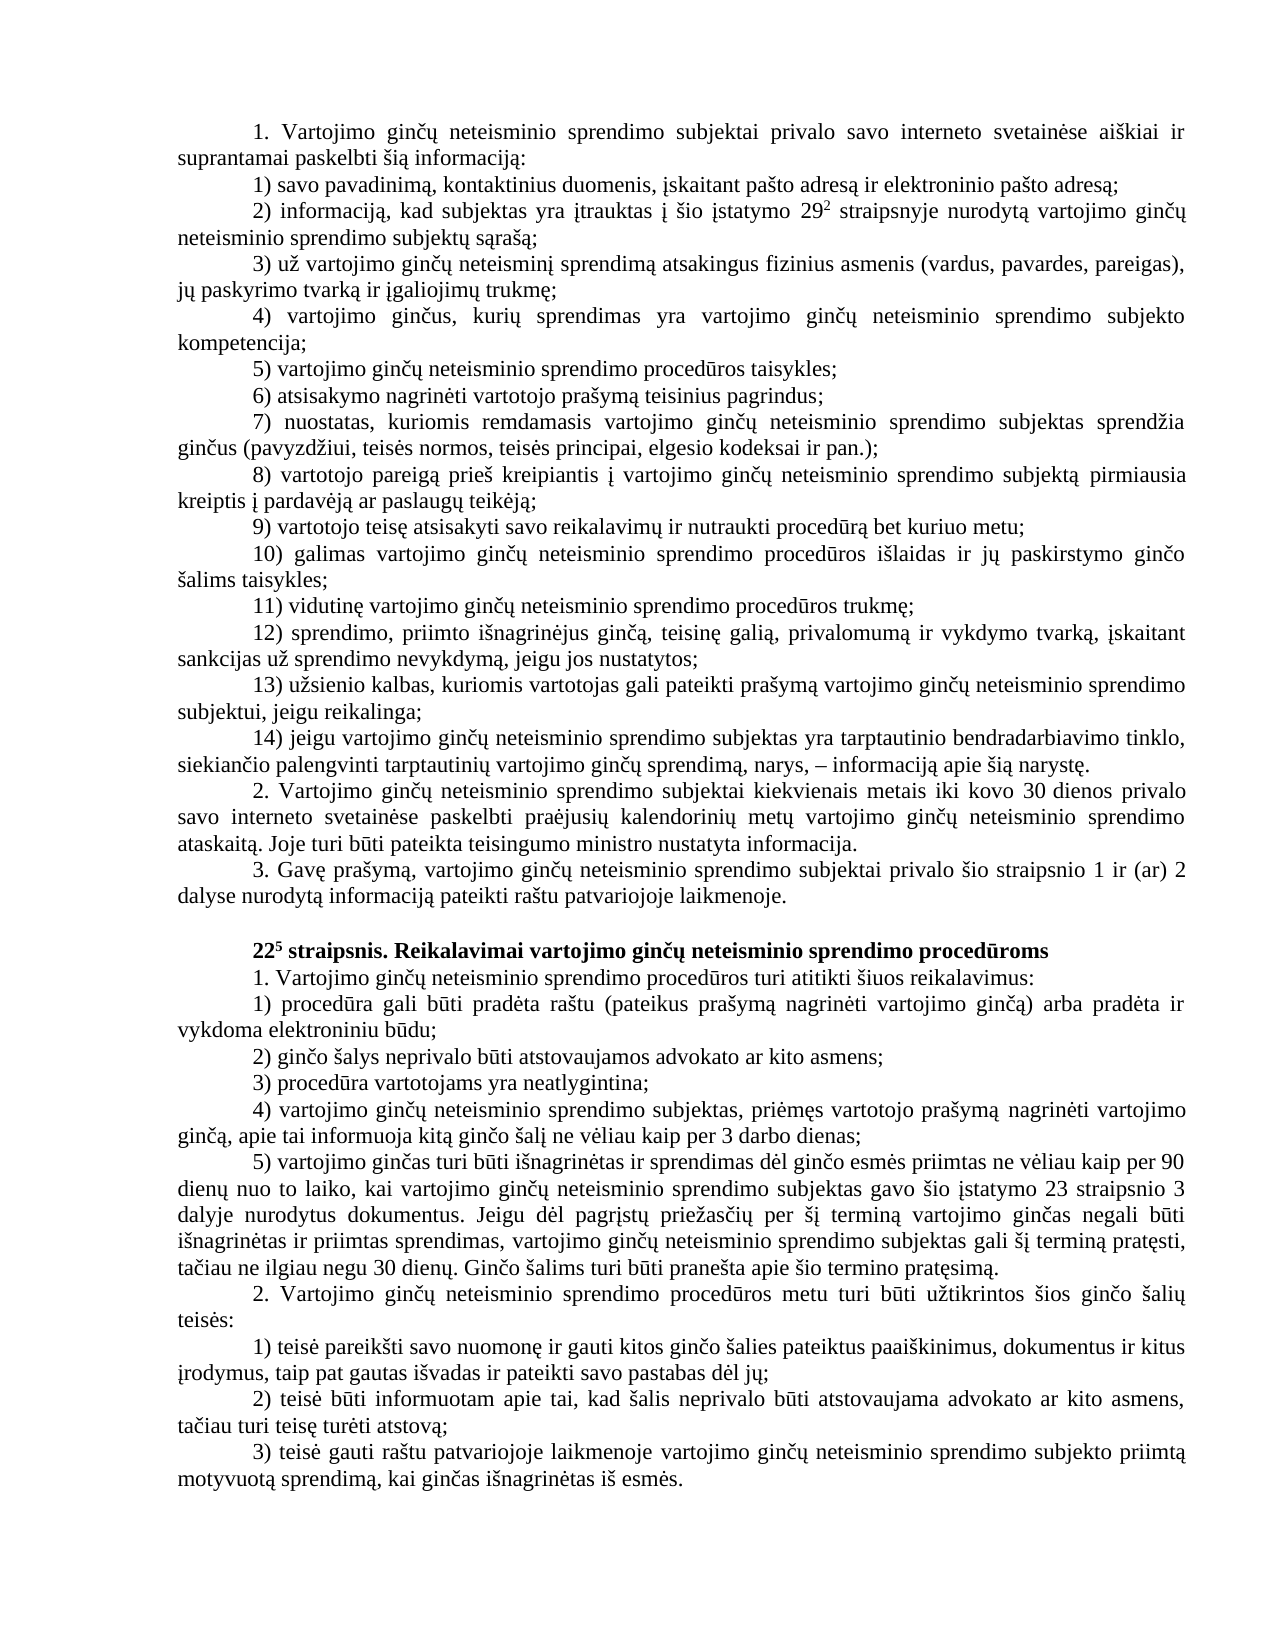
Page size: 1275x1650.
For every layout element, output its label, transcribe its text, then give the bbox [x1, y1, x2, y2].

subtitle 9) vartotojo teisę atsisakyti savo reikalavimų ir nutraukti procedūrą bet kuriuo metu; [177, 513, 1186, 540]
subtitle 3) už vartojimo ginčų neteisminį sprendimą atsakingus fizinius asmenis (vardus, pavardes, pareigas), jų paskyrimo tvarką ir įgaliojimų trukmę; [177, 250, 1186, 303]
subtitle 3. Gavę prašymą, vartojimo ginčų neteisminio sprendimo subjektai privalo šio straipsnio 1 ir (ar) 2 dalyse nurodytą informaciją pateikti raštu patvariojoje laikmenoje. [177, 856, 1186, 909]
subtitle 1. Vartojimo ginčų neteisminio sprendimo procedūros turi atitikti šiuos reikalavimus: [177, 964, 1186, 990]
subtitle 2. Vartojimo ginčų neteisminio sprendimo subjektai kiekvienais metais iki kovo 30 dienos privalo savo interneto svetainėse paskelbti praėjusių kalendorinių metų vartojimo ginčų neteisminio sprendimo ataskaitą. Joje turi būti pateikta teisingumo ministro nustatyta informacija. [177, 777, 1186, 856]
subtitle 1. Vartojimo ginčų neteisminio sprendimo subjektai privalo savo interneto svetainėse aiškiai ir suprantamai paskelbti šią informaciją: [177, 118, 1186, 171]
subtitle 1) savo pavadinimą, kontaktinius duomenis, įskaitant pašto adresą ir elektroninio pašto adresą; [177, 171, 1186, 197]
subtitle 7) nuostatas, kuriomis remdamasis vartojimo ginčų neteisminio sprendimo subjektas sprendžia ginčus (pavyzdžiui, teisės normos, teisės principai, elgesio kodeksai ir pan.); [177, 408, 1186, 461]
subtitle 13) užsienio kalbas, kuriomis vartotojas gali pateikti prašymą vartojimo ginčų neteisminio sprendimo subjektui, jeigu reikalinga; [177, 672, 1186, 724]
subtitle 5) vartojimo ginčas turi būti išnagrinėtas ir sprendimas dėl ginčo esmės priimtas ne vėliau kaip per 90 dienų nuo to laiko, kai vartojimo ginčų neteisminio sprendimo subjektas gavo šio įstatymo 23 straipsnio 3 dalyje nurodytus dokumentus. Jeigu dėl pagrįstų priežasčių per šį terminą vartojimo ginčas negali būti išnagrinėtas ir priimtas sprendimas, vartojimo ginčų neteisminio sprendimo subjektas gali šį terminą pratęsti, tačiau ne ilgiau negu 30 dienų. Ginčo šalims turi būti pranešta apie šio termino pratęsimą. [177, 1148, 1186, 1280]
text 2. Vartojimo ginčų neteisminio sprendimo procedūros metu turi būti užtikrintos šios ginčo šalių teisės: [177, 1280, 1186, 1333]
subtitle 4) vartojimo ginčų neteisminio sprendimo subjektas, priėmęs vartotojo prašymą nagrinėti vartojimo ginčą, apie tai informuoja kitą ginčo šalį ne vėliau kaip per 3 darbo dienas; [177, 1096, 1186, 1148]
subtitle 2) informaciją, kad subjektas yra įtrauktas į šio įstatymo 292 straipsnyje nurodytą vartojimo ginčų neteisminio sprendimo subjektų sąrašą; [177, 197, 1186, 250]
subtitle 5) vartojimo ginčų neteisminio sprendimo procedūros taisykles; [177, 355, 1186, 382]
subtitle 11) vidutinę vartojimo ginčų neteisminio sprendimo procedūros trukmę; [177, 592, 1186, 619]
subtitle 2) ginčo šalys neprivalo būti atstovaujamos advokato ar kito asmens; [177, 1043, 1186, 1069]
subtitle 6) atsisakymo nagrinėti vartotojo prašymą teisinius pagrindus; [177, 382, 1186, 408]
subtitle 3) teisė gauti raštu patvariojoje laikmenoje vartojimo ginčų neteisminio sprendimo subjekto priimtą motyvuotą sprendimą, kai ginčas išnagrinėtas iš esmės. [177, 1438, 1186, 1491]
text 225 straipsnis. Reikalavimai vartojimo ginčų neteisminio sprendimo procedūroms [177, 937, 1186, 964]
text 2) teisė būti informuotam apie tai, kad šalis neprivalo būti atstovaujama advokato ar kito asmens, tačiau turi teisę turėti atstovą; [177, 1386, 1186, 1438]
subtitle 4) vartojimo ginčus, kurių sprendimas yra vartojimo ginčų neteisminio sprendimo subjekto kompetencija; [177, 303, 1186, 355]
subtitle 8) vartotojo pareigą prieš kreipiantis į vartojimo ginčų neteisminio sprendimo subjektą pirmiausia kreiptis į pardavėją ar paslaugų teikėją; [177, 461, 1186, 513]
subtitle 3) procedūra vartotojams yra neatlygintina; [177, 1069, 1186, 1096]
text 1) teisė pareikšti savo nuomonę ir gauti kitos ginčo šalies pateiktus paaiškinimus, dokumentus ir kitus įrodymus, taip pat gautas išvadas ir pateikti savo pastabas dėl jų; [177, 1333, 1186, 1386]
subtitle 1) procedūra gali būti pradėta raštu (pateikus prašymą nagrinėti vartojimo ginčą) arba pradėta ir vykdoma elektroniniu būdu; [177, 990, 1186, 1043]
subtitle 10) galimas vartojimo ginčų neteisminio sprendimo procedūros išlaidas ir jų paskirstymo ginčo šalims taisykles; [177, 540, 1186, 592]
subtitle 14) jeigu vartojimo ginčų neteisminio sprendimo subjektas yra tarptautinio bendradarbiavimo tinklo, siekiančio palengvinti tarptautinių vartojimo ginčų sprendimą, narys, – informaciją apie šią narystę. [177, 724, 1186, 777]
subtitle 12) sprendimo, priimto išnagrinėjus ginčą, teisinę galią, privalomumą ir vykdymo tvarką, įskaitant sankcijas už sprendimo nevykdymą, jeigu jos nustatytos; [177, 619, 1186, 672]
